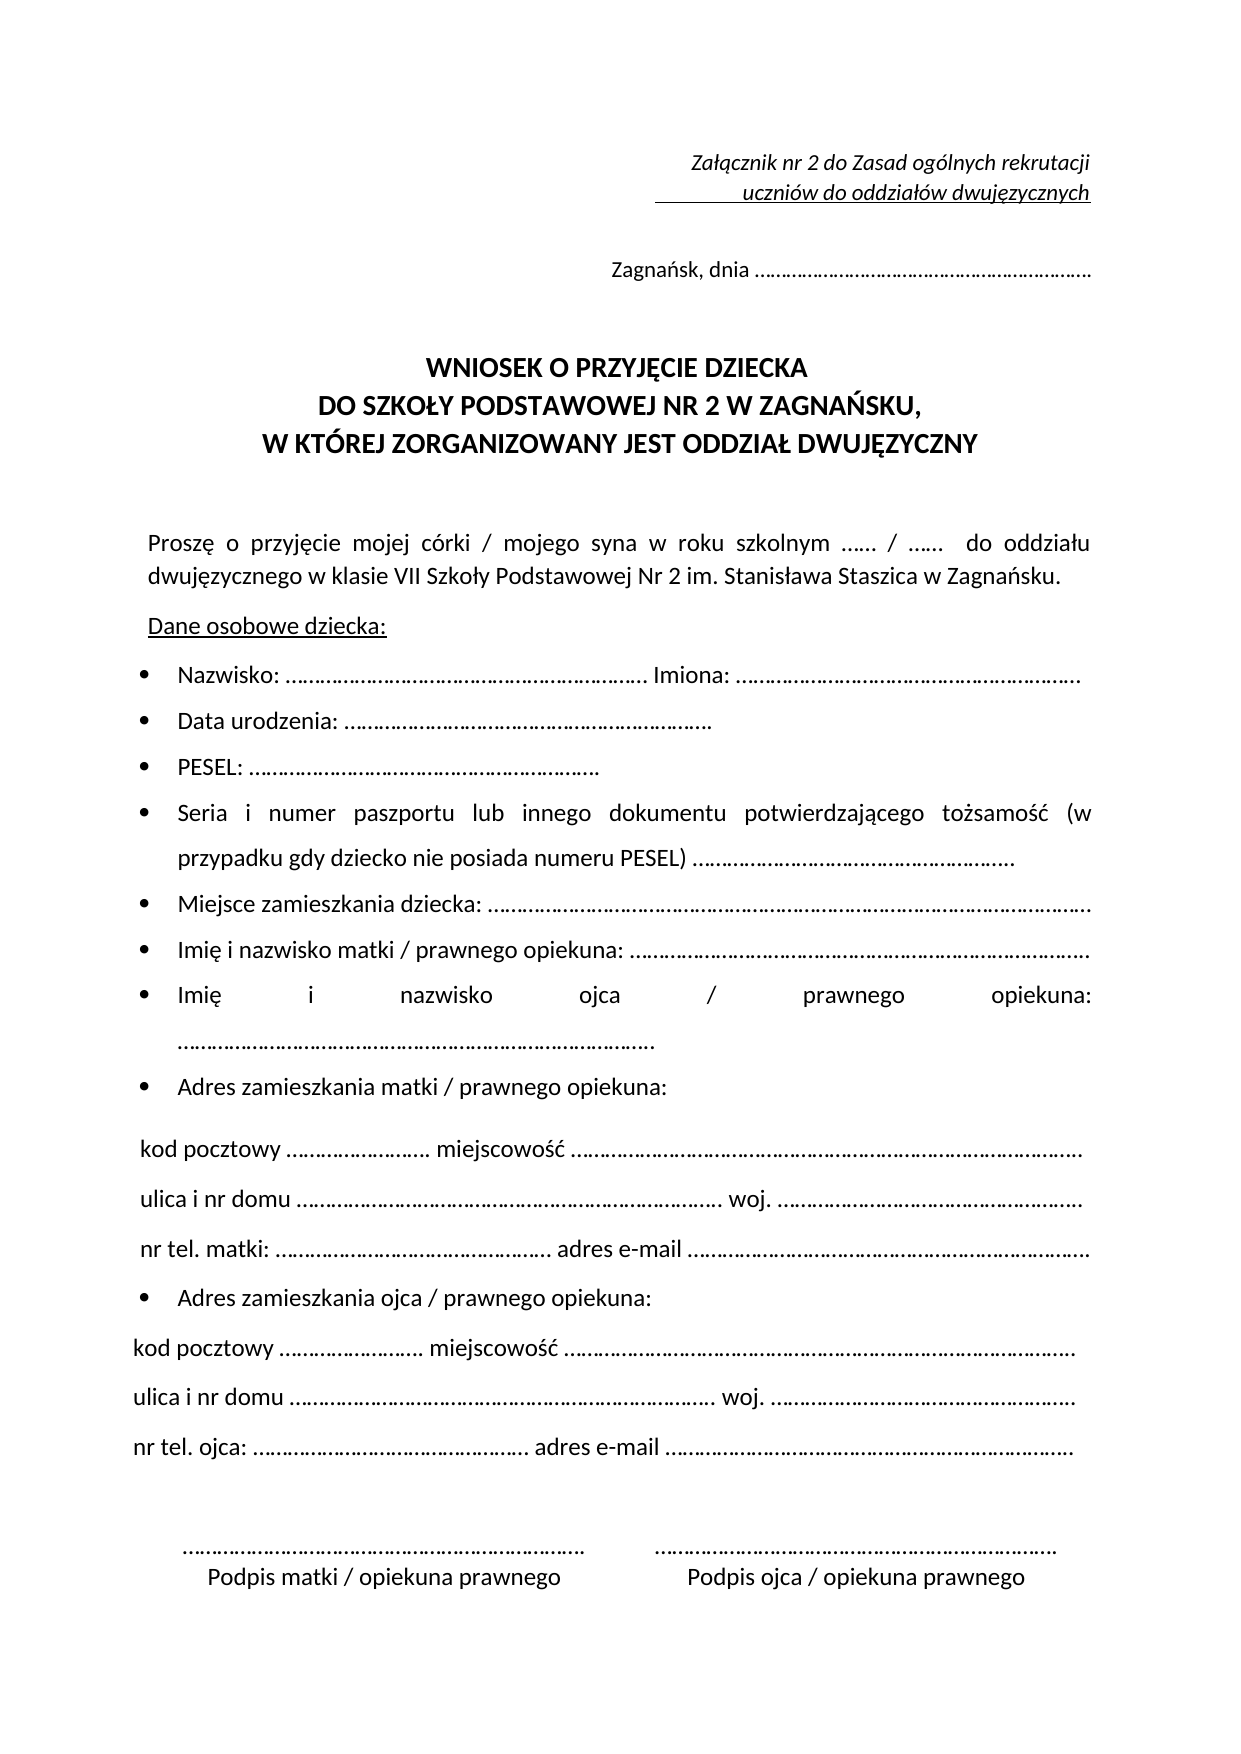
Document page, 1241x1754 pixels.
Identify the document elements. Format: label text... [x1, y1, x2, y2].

text Proszę o przyjęcie mojej córki / mojego syna w roku szkolnym …… / …… do oddziału dwujęzycznego w klasie VII Szkoły Podstawowej Nr 2 im. Stanisława Staszica w Zagnańsku. [148, 527, 1093, 591]
text Dane osobowe dziecka: [148, 610, 1093, 641]
text kod pocztowy ……………………. miejscowość …………………………………………………………………………….. [133, 1332, 1093, 1362]
list Seria i numer paszportu lub innego dokumentu potwierdzającego tożsamość (w przypadku gdy dziecko nie posiada numeru PESEL) ……………………………………………….. [140, 797, 1093, 873]
text WNIOSEK O PRZYJĘCIE DZIECKA DO SZKOŁY PODSTAWOWEJ NR 2 W ZAGNAŃSKU, W KTÓREJ ZORGANIZOWANY JEST ODDZIAŁ DWUJĘZYCZNY [148, 349, 1093, 461]
text Zagnańsk, dnia ………………………………………………………. [148, 255, 1093, 283]
list Imię i nazwisko ojca / prawnego opiekuna: ……………………………………………………………………….. [140, 980, 1093, 1056]
list PESEL: ……………………………………………………. [140, 751, 1093, 782]
list Nazwisko: ……………………………………………………… Imiona: …………………………………………………… [140, 659, 1093, 690]
text nr tel. matki: ………………………………………… adres e-mail ……………………………………………………………. [140, 1233, 1093, 1263]
table_header ……………………………………………………………. Podpis matki / opiekuna prawnego [148, 1530, 620, 1591]
list Adres zamieszkania matki / prawnego opiekuna: [140, 1071, 1093, 1102]
text nr tel. ojca: ………………………………………… adres e-mail …………………………………………………………….. [133, 1431, 1093, 1462]
text Załącznik nr 2 do Zasad ogólnych rekrutacji [148, 148, 1093, 176]
list Imię i nazwisko matki / prawnego opiekuna: …………………………………………………………………….. [140, 934, 1093, 964]
text ulica i nr domu ……………………………………………………………….. woj. …………………………………………….. [133, 1381, 1093, 1412]
list Miejsce zamieszkania dziecka: …………………………………………………………………………………………… [140, 888, 1093, 919]
text uczniów do oddziałów dwujęzycznych [148, 178, 1093, 206]
text ulica i nr domu ……………………………………………………………….. woj. …………………………………………….. [140, 1183, 1093, 1214]
list Adres zamieszkania ojca / prawnego opiekuna: [140, 1282, 1093, 1313]
list Data urodzenia: ………………………………………………………. [140, 705, 1093, 736]
table_header ……………………………………………………………. Podpis ojca / opiekuna prawnego [620, 1530, 1092, 1591]
text kod pocztowy ……………………. miejscowość …………………………………………………………………………….. [140, 1133, 1093, 1164]
